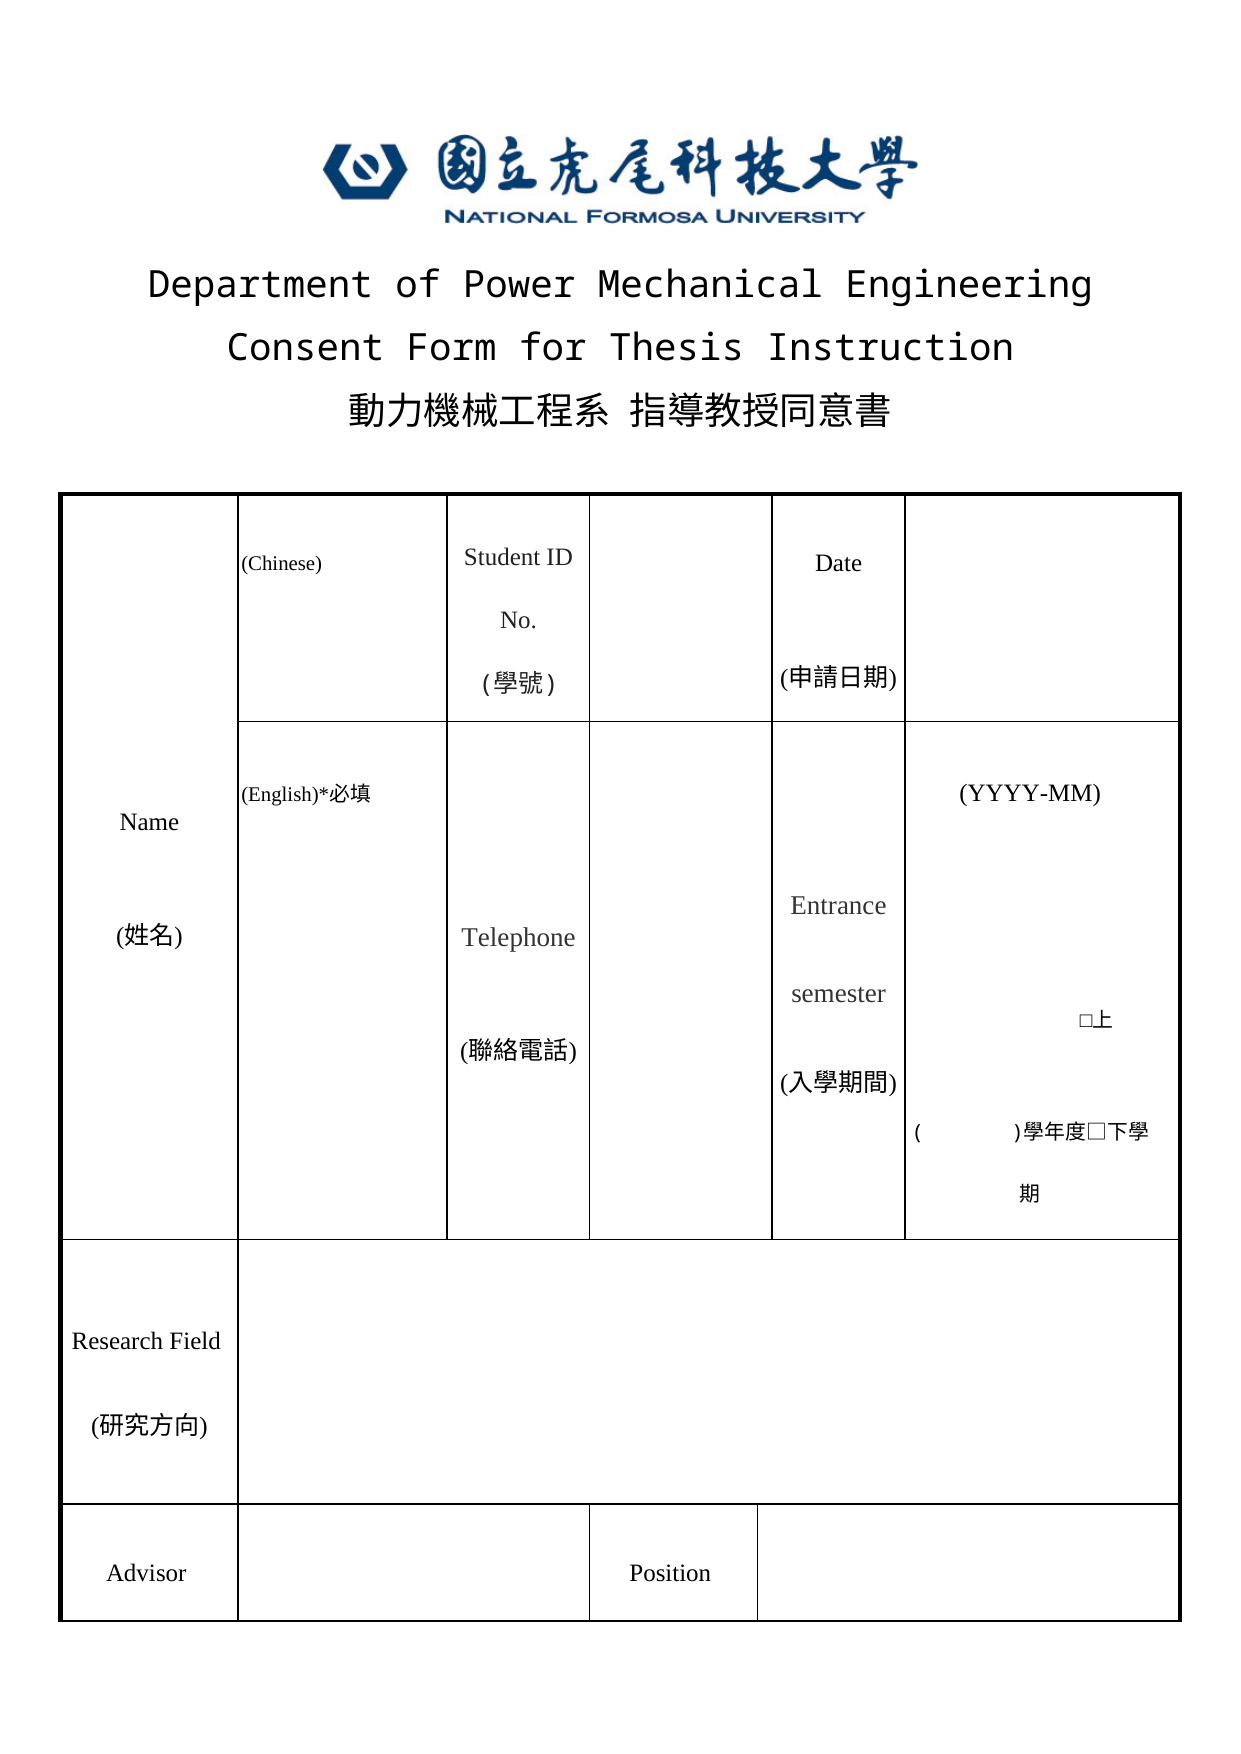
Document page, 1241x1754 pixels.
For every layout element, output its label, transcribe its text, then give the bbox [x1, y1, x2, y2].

table_cell [239, 1240, 1178, 1503]
text 動力機械工程系 指導教授同意書 [75, 367, 1165, 429]
table_header (Chinese) [239, 496, 446, 721]
table_cell Advisor [63, 1505, 237, 1620]
table_header [590, 496, 771, 721]
table_cell Entrance semester (入學期間) [773, 722, 904, 1238]
table_cell [590, 722, 771, 1238]
table_header Student ID No. (學號) [448, 496, 589, 721]
text Department of Power Mechanical Engineering [75, 242, 1165, 304]
table_cell [239, 1505, 589, 1620]
table_cell [758, 1505, 1178, 1620]
table_header Name (姓名) [63, 496, 237, 1238]
table_cell (YYYY-MM) □上 ( )學年度□下學期 [906, 722, 1178, 1238]
table_cell Telephone (聯絡電話) [448, 722, 589, 1238]
table_cell Research Field (研究方向) [63, 1240, 237, 1503]
table_cell Position [590, 1505, 757, 1620]
table_cell (English)*必填 [239, 722, 446, 1238]
text Consent Form for Thesis Instruction [75, 304, 1165, 367]
table_header Date (申請日期) [773, 496, 904, 721]
table_header [906, 496, 1178, 721]
